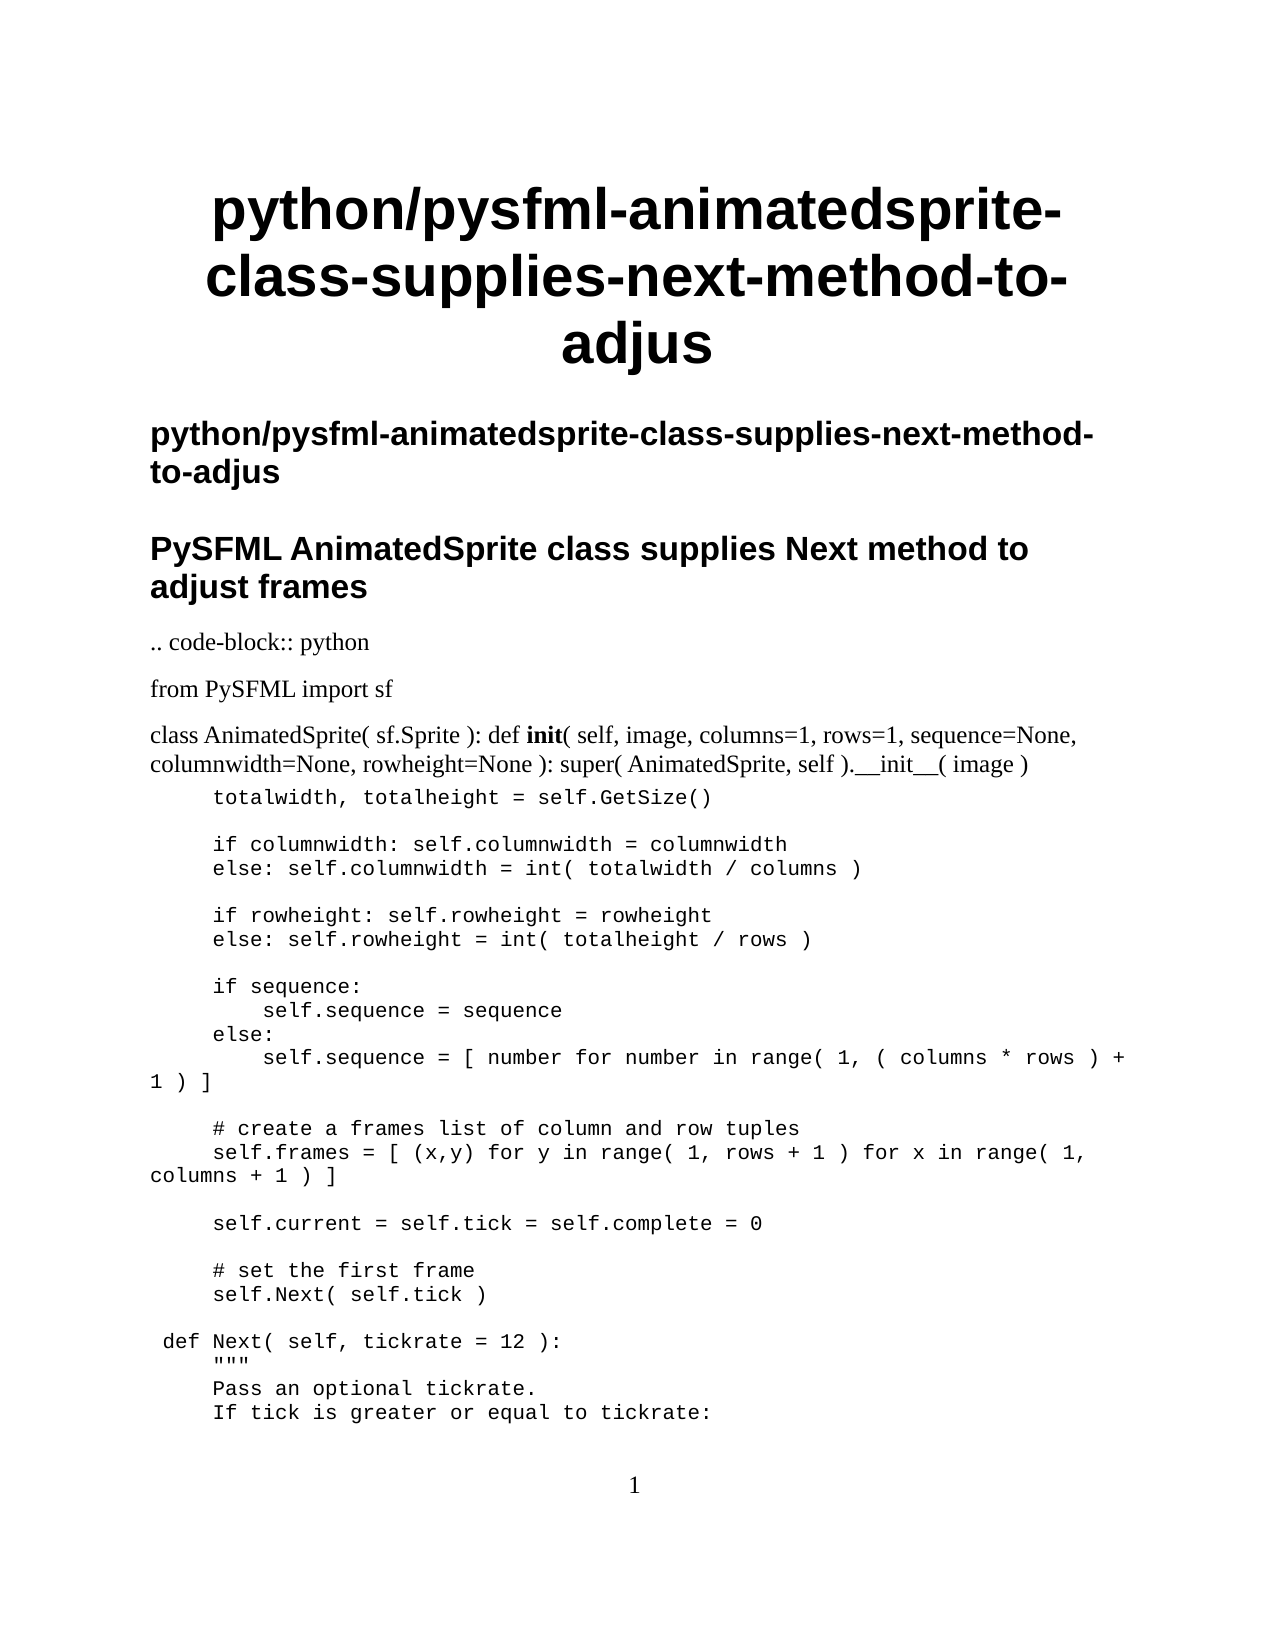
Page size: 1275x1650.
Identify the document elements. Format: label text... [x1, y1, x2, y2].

text else: self.columnwidth = int( totalwidth / columns ) [150, 858, 1125, 882]
text self.Next( self.tick ) [150, 1284, 1125, 1307]
text totalwidth, totalheight = self.GetSize() [150, 787, 1125, 811]
subtitle python/pysfml-animatedsprite-class-supplies-next-method-to-adjus [150, 414, 1125, 491]
title python/pysfml-animatedsprite-class-supplies-next-method-to-adjus [150, 175, 1125, 376]
subtitle PySFML AnimatedSprite class supplies Next method to adjust frames [150, 528, 1125, 606]
text self.current = self.tick = self.complete = 0 [150, 1213, 1125, 1236]
text .. code-block:: python [150, 627, 1125, 656]
text if rowheight: self.rowheight = rowheight [150, 905, 1125, 929]
text else: [150, 1023, 1125, 1047]
text if sequence: [150, 976, 1125, 1000]
text from PySFML import sf [150, 674, 1125, 703]
text self.sequence = sequence [150, 1000, 1125, 1023]
text class AnimatedSprite( sf.Sprite ): def init( self, image, columns=1, rows=1, sequence=None, columnwidth=None, rowheight=None ): super( AnimatedSprite, self ).__init__( image ) [150, 721, 1125, 778]
text self.sequence = [ number for number in range( 1, ( columns * rows ) + 1 ) ] [150, 1047, 1125, 1094]
text Pass an optional tickrate. [150, 1378, 1125, 1402]
text # set the first frame [150, 1260, 1125, 1284]
text else: self.rowheight = int( totalheight / rows ) [150, 929, 1125, 953]
text if columnwidth: self.columnwidth = columnwidth [150, 834, 1125, 858]
text # create a frames list of column and row tuples [150, 1118, 1125, 1142]
text """ [150, 1354, 1125, 1378]
text def Next( self, tickrate = 12 ): [150, 1331, 1125, 1354]
text If tick is greater or equal to tickrate: [150, 1402, 1125, 1426]
text self.frames = [ (x,y) for y in range( 1, rows + 1 ) for x in range( 1, columns + 1 ) ] [150, 1142, 1125, 1189]
